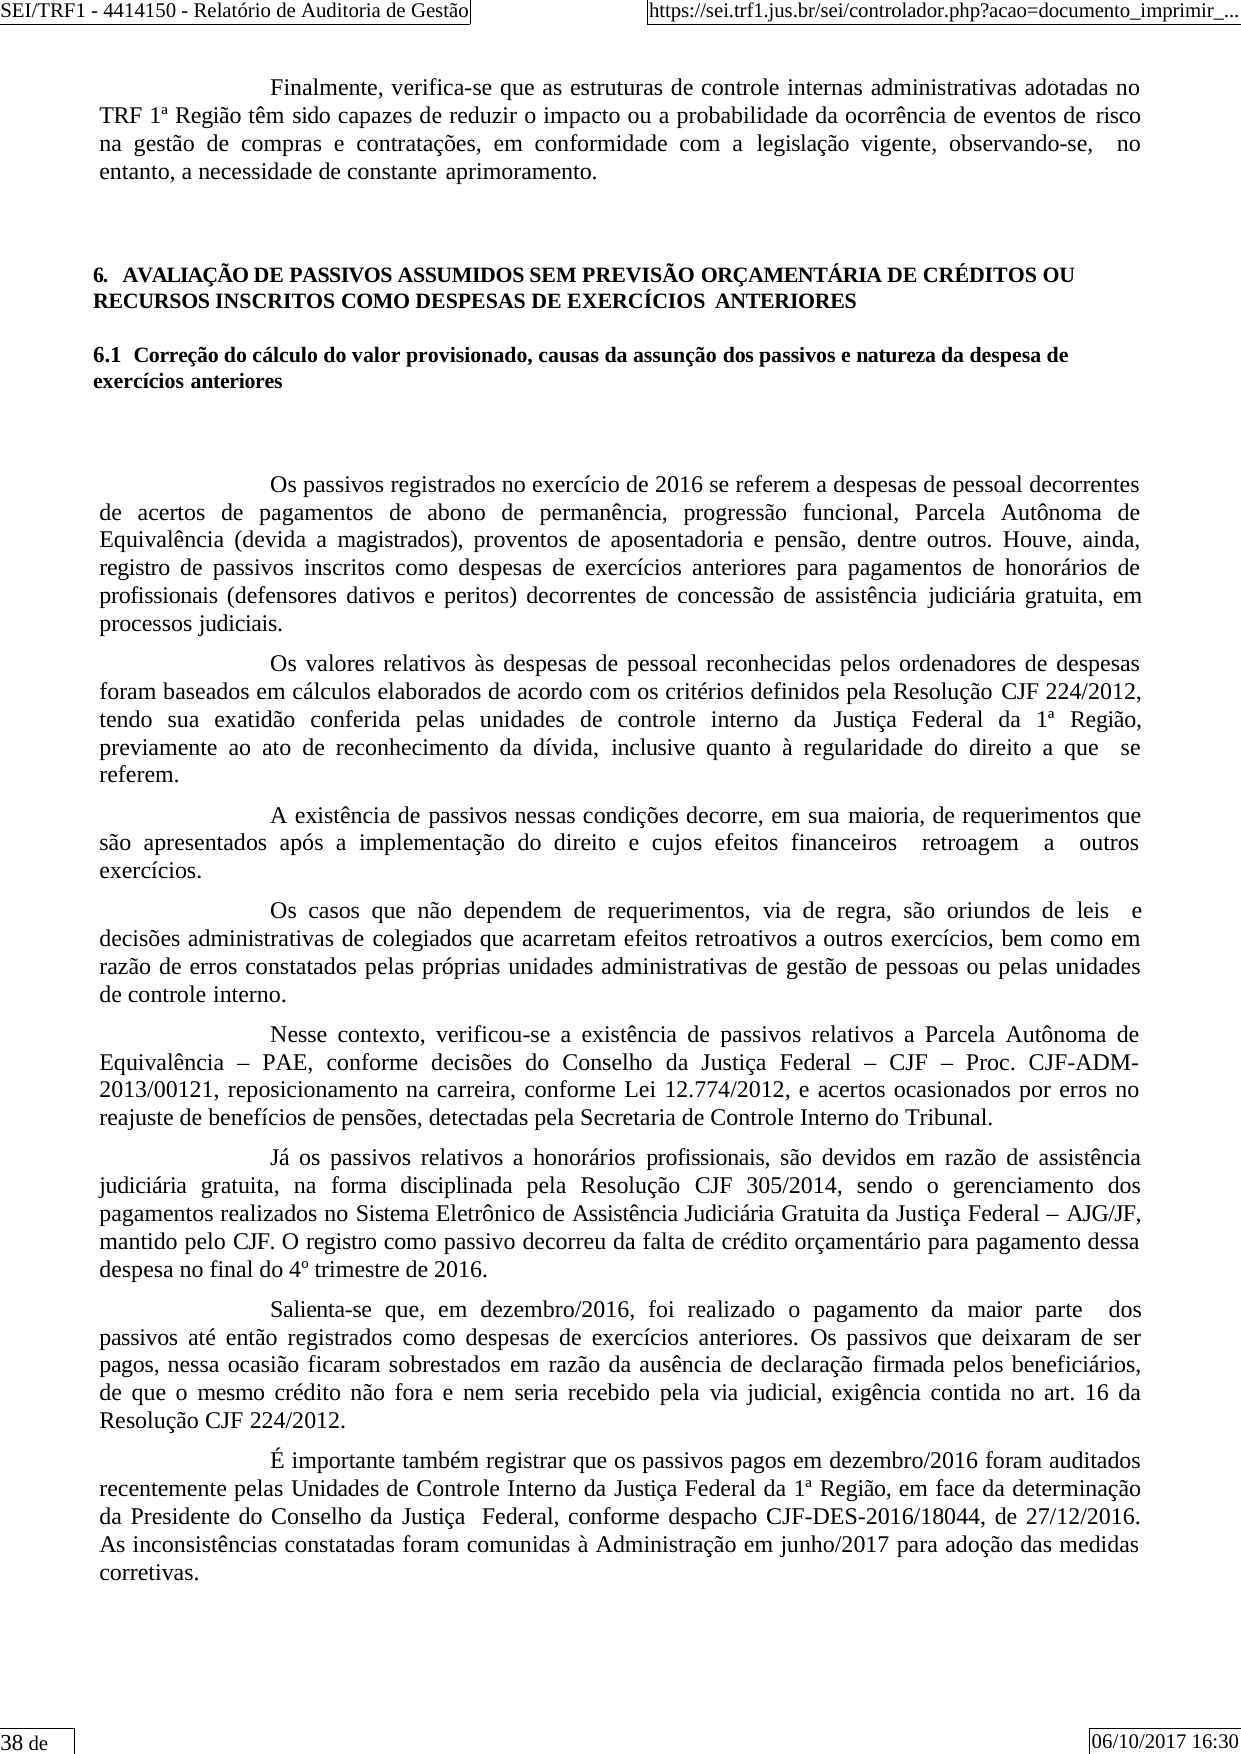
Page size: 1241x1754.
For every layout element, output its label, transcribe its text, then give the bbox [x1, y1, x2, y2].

text É importante também registrar que os passivos pagos em dezembro/2016 foram auditados recentemente pelas Unidades de Controle Interno da Justiça Federal da 1ª Região, em face da determinação da Presidente do Conselho da Justiça Federal, conforme despacho CJF-DES-2016/18044, de 27/12/2016. As inconsistências constatadas foram comunidas à Administração em junho/2017 para adoção das medidas corretivas. [99, 1446, 1142, 1585]
text A existência de passivos nessas condições decorre, em sua maioria, de requerimentos que são apresentados após a implementação do direito e cujos efeitos financeiros retroagem a outros exercícios. [99, 801, 1142, 884]
text Salienta-se que, em dezembro/2016, foi realizado o pagamento da maior parte dos passivos até então registrados como despesas de exercícios anteriores. Os passivos que deixaram de ser pagos, nessa ocasião ficaram sobrestados em razão da ausência de declaração firmada pelos beneficiários, de que o mesmo crédito não fora e nem seria recebido pela via judicial, exigência contida no art. 16 da Resolução CJF 224/2012. [99, 1295, 1142, 1433]
text Os casos que não dependem de requerimentos, via de regra, são oriundos de leis e decisões administrativas de colegiados que acarretam efeitos retroativos a outros exercícios, bem como em razão de erros constatados pelas próprias unidades administrativas de gestão de pessoas ou pelas unidades de controle interno. [99, 896, 1142, 1007]
text Nesse contexto, verificou-se a existência de passivos relativos a Parcela Autônoma de Equivalência – PAE, conforme decisões do Conselho da Justiça Federal – CJF – Proc. CJF-ADM- 2013/00121, reposicionamento na carreira, conforme Lei 12.774/2012, e acertos ocasionados por erros no reajuste de benefícios de pensões, detectadas pela Secretaria de Controle Interno do Tribunal. [99, 1020, 1141, 1131]
text Finalmente, verifica-se que as estruturas de controle internas administrativas adotadas no TRF 1ª Região têm sido capazes de reduzir o impacto ou a probabilidade da ocorrência de eventos de risco na gestão de compras e contratações, em conformidade com a legislação vigente, observando-se, no entanto, a necessidade de constante aprimoramento. [99, 73, 1141, 184]
text Já os passivos relativos a honorários profissionais, são devidos em razão de assistência judiciária gratuita, na forma disciplinada pela Resolução CJF 305/2014, sendo o gerenciamento dos pagamentos realizados no Sistema Eletrônico de Assistência Judiciária Gratuita da Justiça Federal – AJG/JF, mantido pelo CJF. O registro como passivo decorreu da falta de crédito orçamentário para pagamento dessa despesa no final do 4º trimestre de 2016. [99, 1143, 1142, 1282]
text Os valores relativos às despesas de pessoal reconhecidas pelos ordenadores de despesas foram baseados em cálculos elaborados de acordo com os critérios definidos pela Resolução CJF 224/2012, tendo sua exatidão conferida pelas unidades de controle interno da Justiça Federal da 1ª Região, previamente ao ato de reconhecimento da dívida, inclusive quanto à regularidade do direito a que se referem. [99, 649, 1142, 788]
list AVALIAÇÃO DE PASSIVOS ASSUMIDOS SEM PREVISÃO ORÇAMENTÁRIA DE CRÉDITOS OU RECURSOS INSCRITOS COMO DESPESAS DE EXERCÍCIOS ANTERIORES [93, 262, 1096, 313]
list Correção do cálculo do valor provisionado, causas da assunção dos passivos e natureza da despesa de exercícios anteriores [93, 341, 1094, 393]
text Os passivos registrados no exercício de 2016 se referem a despesas de pessoal decorrentes de acertos de pagamentos de abono de permanência, progressão funcional, Parcela Autônoma de Equivalência (devida a magistrados), proventos de aposentadoria e pensão, dentre outros. Houve, ainda, registro de passivos inscritos como despesas de exercícios anteriores para pagamentos de honorários de profissionais (defensores dativos e peritos) decorrentes de concessão de assistência judiciária gratuita, em processos judiciais. [99, 470, 1142, 636]
